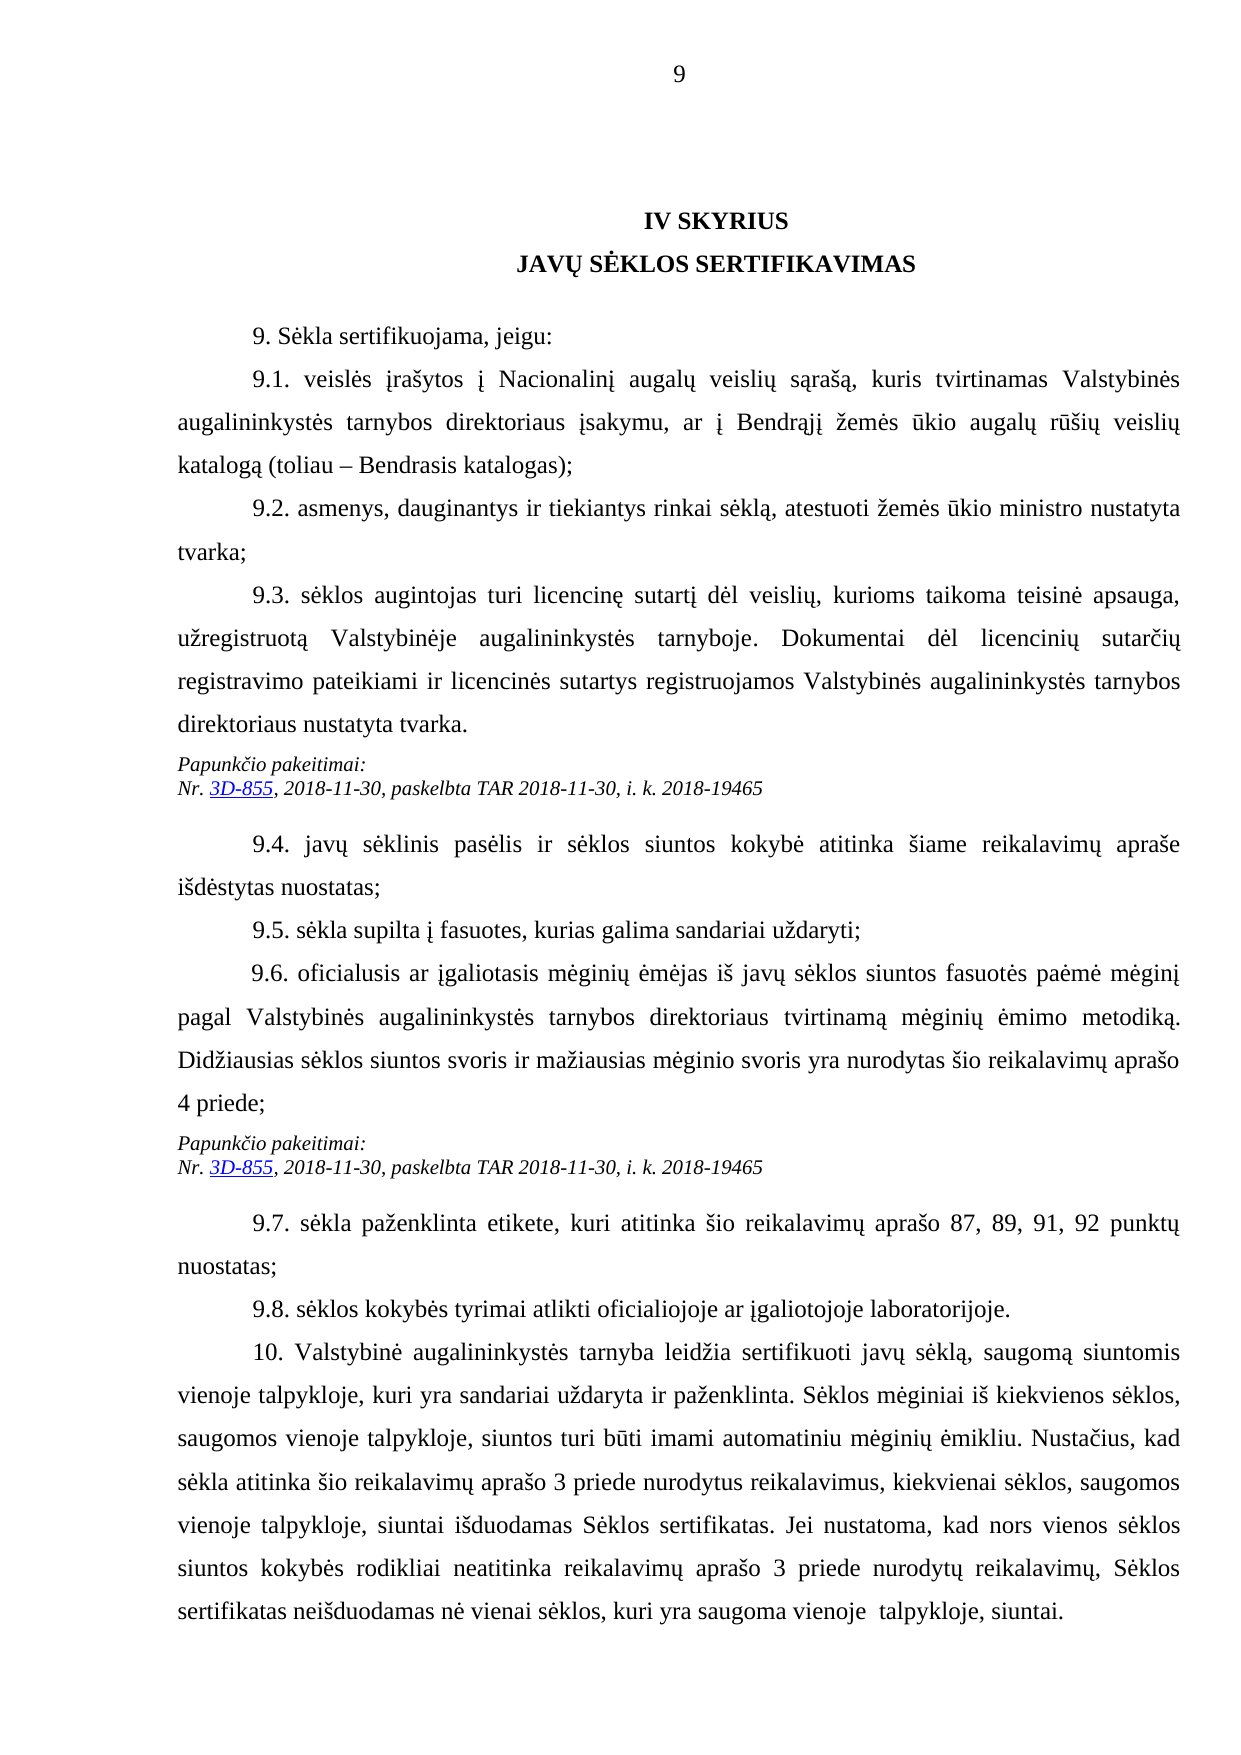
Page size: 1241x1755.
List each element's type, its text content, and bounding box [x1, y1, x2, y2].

text 9.8. sėklos kokybės tyrimai atlikti oficialiojoje ar įgaliotojoje laboratorijoje. [177, 1294, 1181, 1323]
text Nr. 3D-855, 2018-11-30, paskelbta TAR 2018-11-30, i. k. 2018-19465 [177, 1155, 1181, 1179]
text 10. Valstybinė augalininkystės tarnyba leidžia sertifikuoti javų sėklą, saugomą siuntomis vienoje talpykloje, kuri yra sandariai uždaryta ir paženklinta. Sėklos mėginiai iš kiekvienos sėklos, saugomos vienoje talpykloje, siuntos turi būti imami automatiniu mėginių ėmikliu. Nustačius, kad sėkla atitinka šio reikalavimų aprašo 3 priede nurodytus reikalavimus, kiekvienai sėklos, saugomos vienoje talpykloje, siuntai išduodamas Sėklos sertifikatas. Jei nustatoma, kad nors vienos sėklos siuntos kokybės rodikliai neatitinka reikalavimų aprašo 3 priede nurodytų reikalavimų, Sėklos sertifikatas neišduodamas nė vienai sėklos, kuri yra saugoma vienoje talpykloje, siuntai. [177, 1337, 1181, 1625]
text 9. Sėkla sertifikuojama, jeigu: [177, 321, 1181, 350]
text 9.4. javų sėklinis pasėlis ir sėklos siuntos kokybė atitinka šiame reikalavimų apraše išdėstytas nuostatas; [177, 829, 1181, 901]
text 9.3. sėklos augintojas turi licencinę sutartį dėl veislių, kurioms taikoma teisinė apsauga, užregistruotą Valstybinėje augalininkystės tarnyboje. Dokumentai dėl licencinių sutarčių registravimo pateikiami ir licencinės sutartys registruojamos Valstybinės augalininkystės tarnybos direktoriaus nustatyta tvarka. [177, 580, 1181, 738]
text 9.5. sėkla supilta į fasuotes, kurias galima sandariai uždaryti; [177, 915, 1181, 944]
text Nr. 3D-855, 2018-11-30, paskelbta TAR 2018-11-30, i. k. 2018-19465 [177, 776, 1181, 800]
text Papunkčio pakeitimai: [177, 752, 1181, 776]
text IV SKYRIUS [177, 206, 1181, 235]
text 9.6. oficialusis ar įgaliotasis mėginių ėmėjas iš javų sėklos siuntos fasuotės paėmė mėginį pagal Valstybinės augalininkystės tarnybos direktoriaus tvirtinamą mėginių ėmimo metodiką. Didžiausias sėklos siuntos svoris ir mažiausias mėginio svoris yra nurodytas šio reikalavimų aprašo 4 priede; [177, 958, 1181, 1117]
text 9.1. veislės įrašytos į Nacionalinį augalų veislių sąrašą, kuris tvirtinamas Valstybinės augalininkystės tarnybos direktoriaus įsakymu, ar į Bendrąjį žemės ūkio augalų rūšių veislių katalogą (toliau – Bendrasis katalogas); [177, 364, 1181, 479]
text Papunkčio pakeitimai: [177, 1131, 1181, 1155]
text 9.2. asmenys, dauginantys ir tiekiantys rinkai sėklą, atestuoti žemės ūkio ministro nustatyta tvarka; [177, 493, 1181, 565]
text JAVŲ SĖKLOS SERTIFIKAVIMAS [177, 249, 1181, 278]
text 9.7. sėkla paženklinta etikete, kuri atitinka šio reikalavimų aprašo 87, 89, 91, 92 punktų nuostatas; [177, 1208, 1181, 1280]
